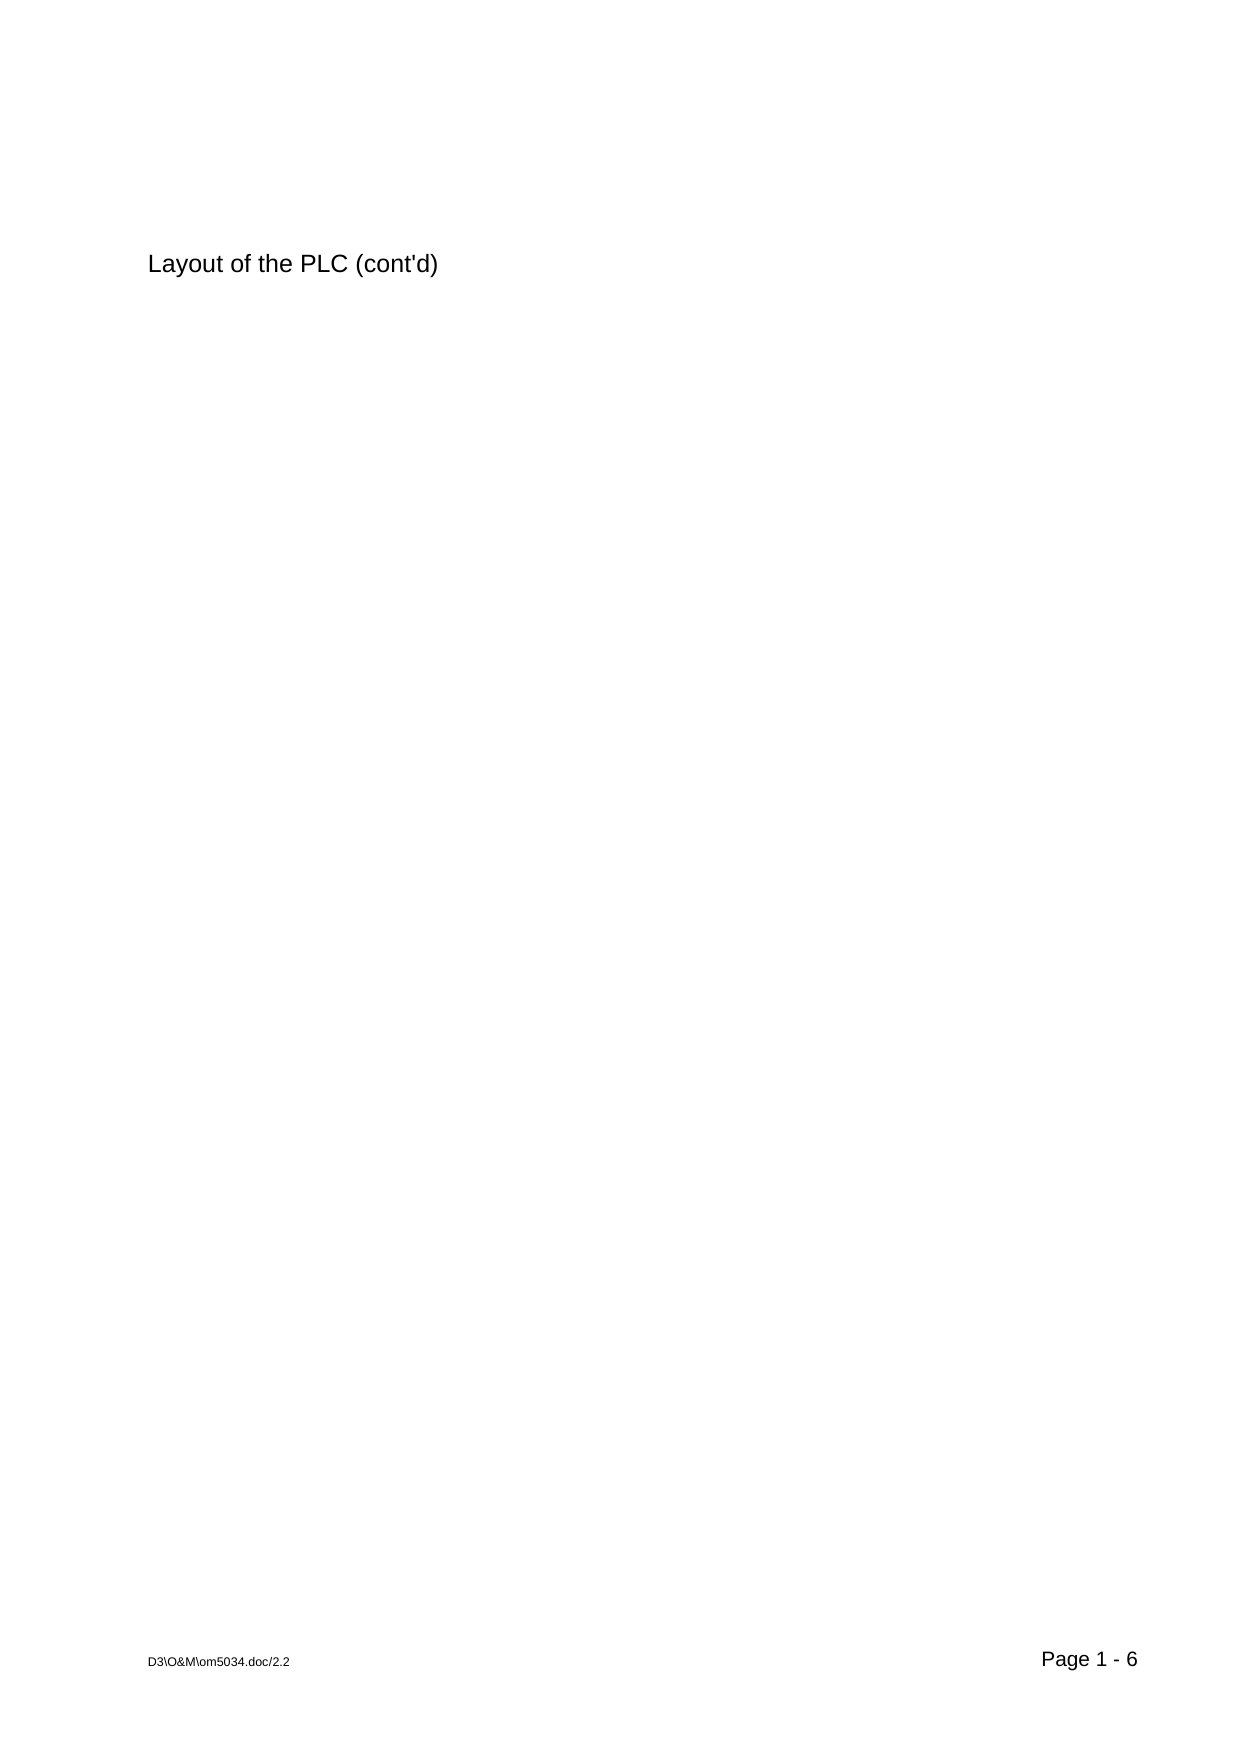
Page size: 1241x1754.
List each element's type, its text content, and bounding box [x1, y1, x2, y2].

text Layout of the PLC (cont'd) [148, 252, 1152, 277]
